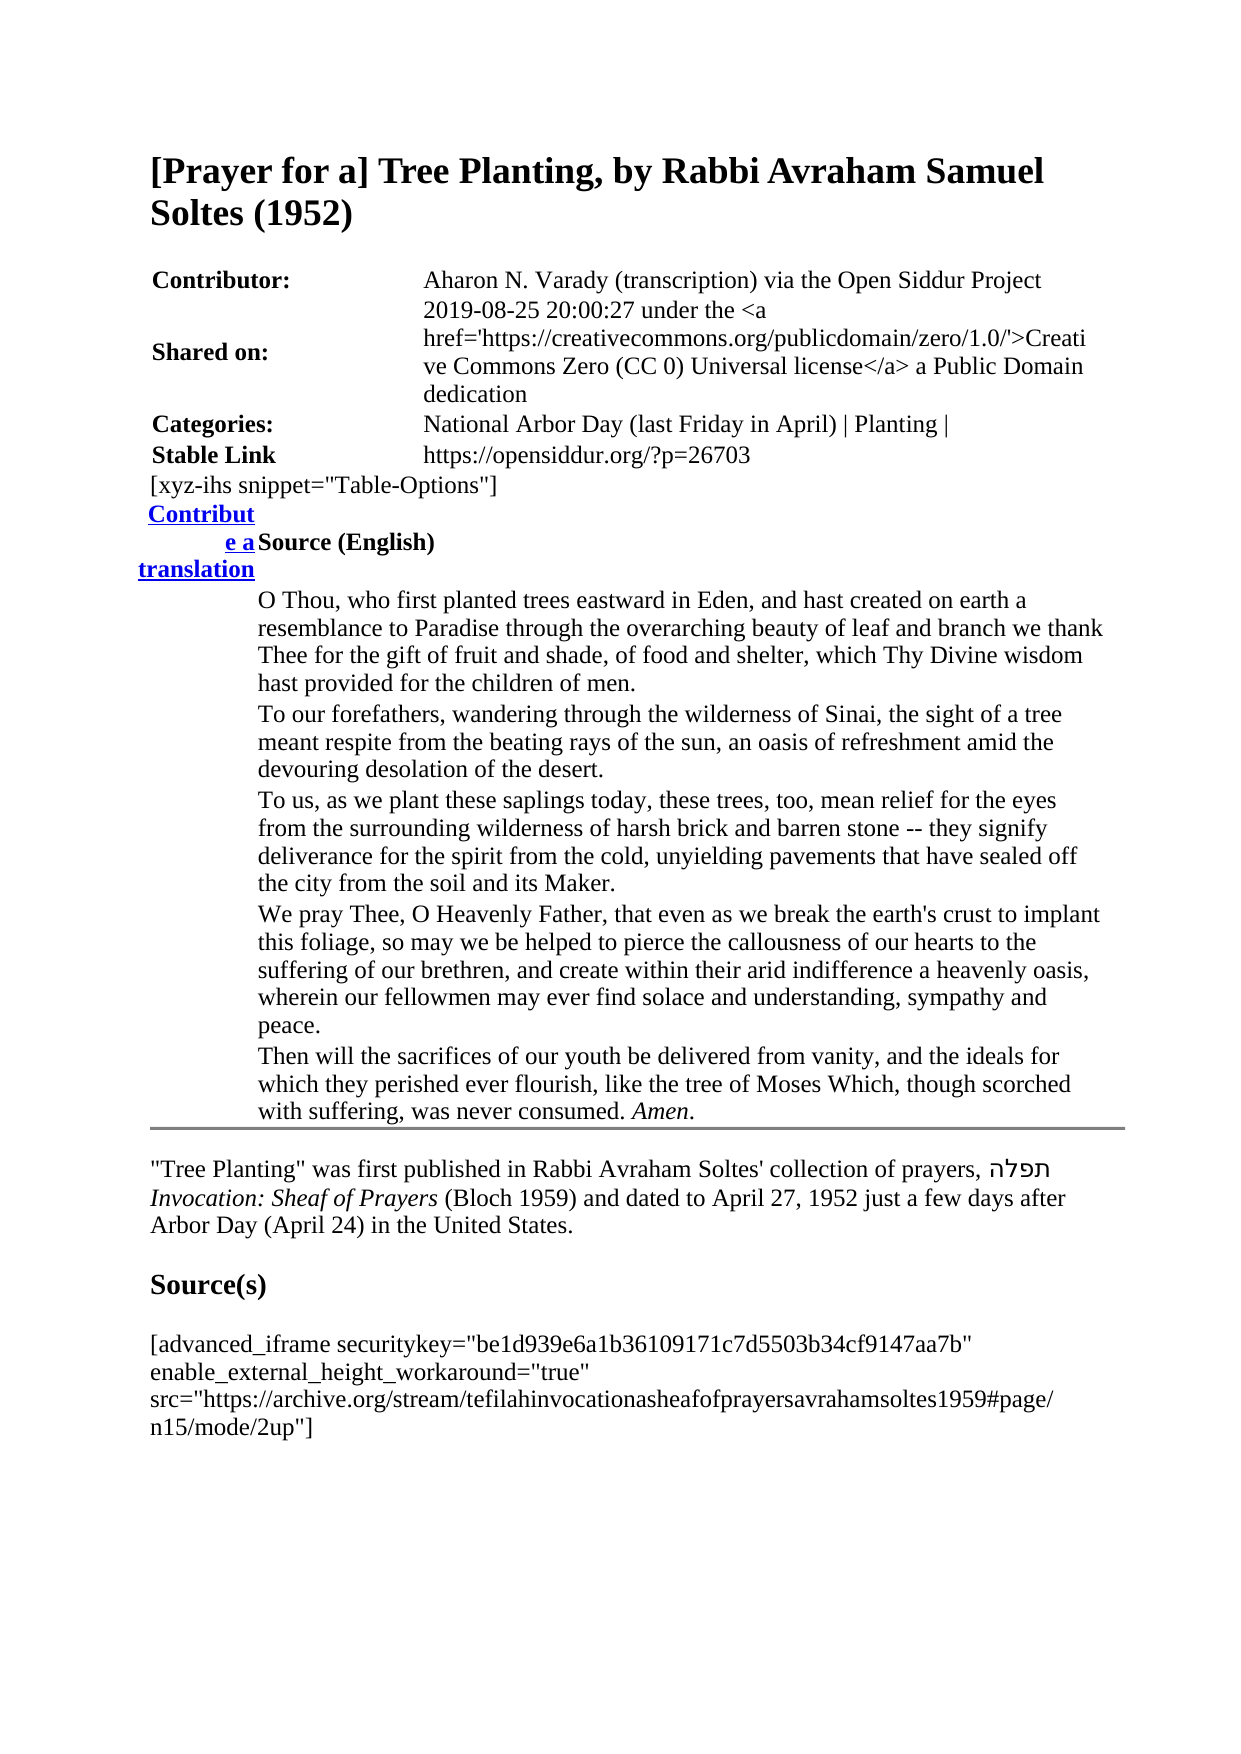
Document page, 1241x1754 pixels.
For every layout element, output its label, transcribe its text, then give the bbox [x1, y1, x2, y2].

table_cell [135, 785, 256, 899]
table_cell Shared on: [150, 295, 421, 409]
table_cell To us, as we plant these saplings today, these trees, too, mean relief for the eyes from the surrounding wilderness of harsh brick and barren stone -- they signify deliverance for the spirit from the cold, unyielding pavements that have sealed off the city from the soil and its Maker. [256, 785, 1105, 899]
table_cell [135, 585, 256, 699]
table_cell We pray Thee, O Heavenly Father, that even as we break the earth's crust to implant this foliage, so may we be helped to pierce the callousness of our hearts to the suffering of our brethren, and create within their arid indifference a heavenly oasis, wherein our fellowmen may ever find solace and understanding, sympathy and peace. [256, 899, 1105, 1041]
table_header Aharon N. Varady (transcription) via the Open Siddur Project [421, 264, 1090, 295]
text "Tree Planting" was first published in Rabbi Avraham Soltes' collection of prayers, תפלה Invocation: Sheaf of Prayers (Bloch 1959) and dated to April 27, 1952 just a few days after Arbor Day (April 24) in the United States. [150, 1154, 1090, 1239]
table_cell https://opensiddur.org/?p=26703 [421, 440, 1090, 471]
table_cell National Arbor Day (last Friday in April) | Planting | [421, 409, 1090, 440]
table_cell 2019-08-25 20:00:27 under the <a href='https://creativecommons.org/publicdomain/zero/1.0/'>Creative Commons Zero (CC 0) Universal license</a> a Public Domain dedication [421, 295, 1090, 409]
subtitle Source(s) [150, 1268, 1090, 1301]
text [advanced_iframe securitykey="be1d939e6a1b36109171c7d5503b34cf9147aa7b" enable_external_height_workaround="true" src="https://archive.org/stream/tefilahinvocationasheafofprayersavrahamsoltes1959#page/n15/mode/2up"] [150, 1330, 1090, 1441]
table_cell [135, 699, 256, 785]
table_cell To our forefathers, wandering through the wilderness of Sinai, the sight of a tree meant respite from the beating rays of the sun, an oasis of refreshment amid the devouring desolation of the desert. [256, 699, 1105, 785]
table_header Contributor: [150, 264, 421, 295]
table_cell O Thou, who first planted trees eastward in Eden, and hast created on earth a resemblance to Paradise through the overarching beauty of leaf and branch we thank Thee for the gift of fruit and shade, of food and shelter, which Thy Divine wisdom hast provided for the children of men. [256, 585, 1105, 699]
table_header Contribute a translation [135, 499, 256, 585]
table_cell [135, 1041, 256, 1127]
table_cell Stable Link [150, 440, 421, 471]
table_cell Then will the sacrifices of our youth be delivered from vanity, and the ideals for which they perished ever flourish, like the tree of Moses Which, though scorched with suffering, was never consumed. Amen. [256, 1041, 1105, 1126]
table_cell [135, 899, 256, 1041]
table_header Source (English) [256, 499, 1105, 585]
text [xyz-ihs snippet="Table-Options"] [150, 471, 1090, 498]
subtitle [Prayer for a] Tree Planting, by Rabbi Avraham Samuel Soltes (1952) [150, 150, 1090, 233]
table_cell Categories: [150, 409, 421, 440]
